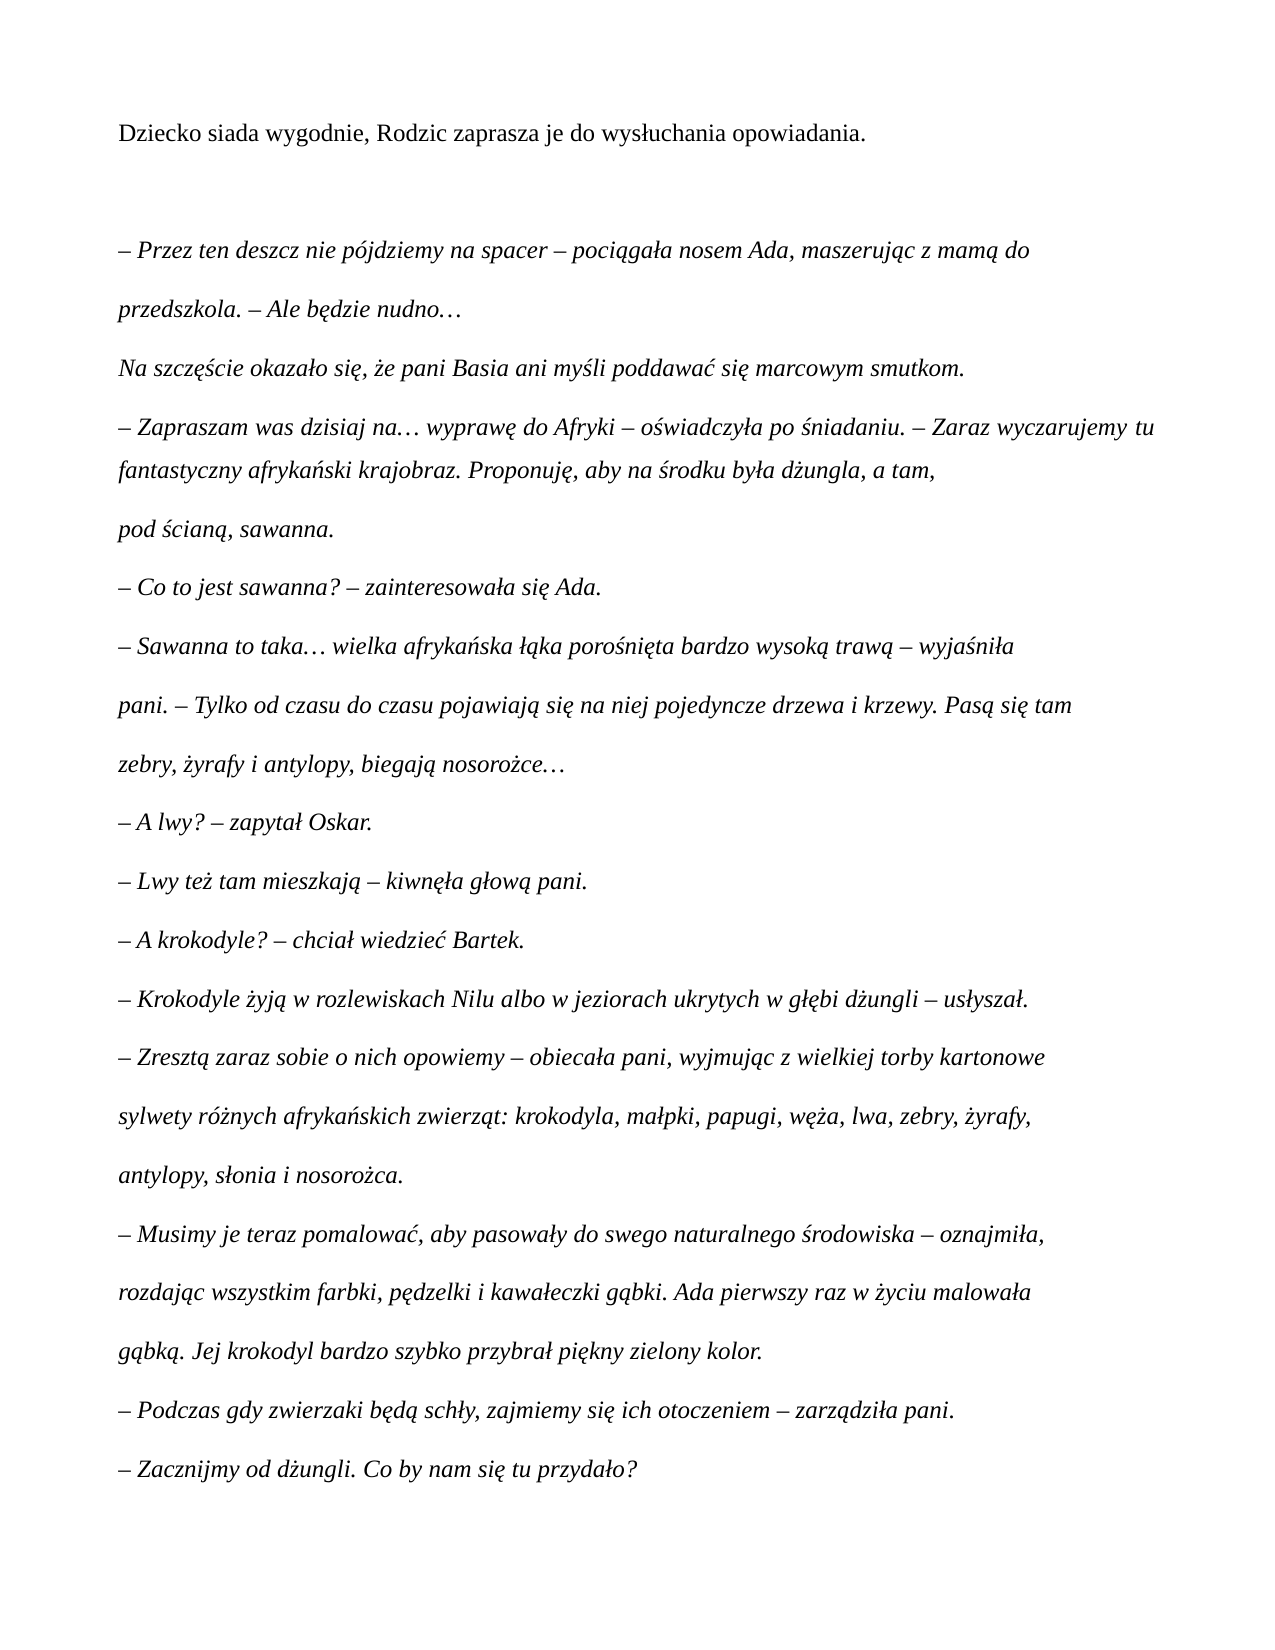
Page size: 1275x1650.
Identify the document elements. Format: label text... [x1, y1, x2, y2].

text – Zapraszam was dzisiaj na… wyprawę do Afryki – oświadczyła po śniadaniu. – Zaraz wyczarujemy tu fantastyczny afrykański krajobraz. Proponuję, aby na środku była dżungla, a tam, [118, 412, 1157, 484]
text zebry, żyrafy i antylopy, biegają nosorożce… [118, 749, 1157, 777]
text – Podczas gdy zwierzaki będą schły, zajmiemy się ich otoczeniem – zarządziła pani. [118, 1395, 1157, 1424]
text – Zresztą zaraz sobie o nich opowiemy – obiecała pani, wyjmując z wielkiej torby kartonowe [118, 1042, 1157, 1071]
text pani. – Tylko od czasu do czasu pojawiają się na niej pojedyncze drzewa i krzewy. Pasą się tam [118, 690, 1157, 719]
text pod ścianą, sawanna. [118, 514, 1157, 542]
text – A krokodyle? – chciał wiedzieć Bartek. [118, 925, 1157, 954]
text – A lwy? – zapytał Oskar. [118, 807, 1157, 836]
text rozdając wszystkim farbki, pędzelki i kawałeczki gąbki. Ada pierwszy raz w życiu malowała [118, 1277, 1157, 1306]
text przedszkola. – Ale będzie nudno… [118, 294, 1157, 323]
text antylopy, słonia i nosorożca. [118, 1160, 1157, 1189]
text – Co to jest sawanna? – zainteresowała się Ada. [118, 572, 1157, 601]
text sylwety różnych afrykańskich zwierząt: krokodyla, małpki, papugi, węża, lwa, zebry, żyrafy, [118, 1101, 1157, 1130]
text Dziecko siada wygodnie, Rodzic zaprasza je do wysłuchania opowiadania. [118, 118, 1157, 147]
text – Sawanna to taka… wielka afrykańska łąka porośnięta bardzo wysoką trawą – wyjaśniła [118, 631, 1157, 660]
text gąbką. Jej krokodyl bardzo szybko przybrał piękny zielony kolor. [118, 1336, 1157, 1365]
text – Zacznijmy od dżungli. Co by nam się tu przydało? [118, 1454, 1157, 1482]
text – Lwy też tam mieszkają – kiwnęła głową pani. [118, 866, 1157, 895]
text Na szczęście okazało się, że pani Basia ani myśli poddawać się marcowym smutkom. [118, 353, 1157, 382]
text – Przez ten deszcz nie pójdziemy na spacer – pociągała nosem Ada, maszerując z mamą do [118, 236, 1157, 264]
text – Musimy je teraz pomalować, aby pasowały do swego naturalnego środowiska – oznajmiła, [118, 1219, 1157, 1247]
text – Krokodyle żyją w rozlewiskach Nilu albo w jeziorach ukrytych w głębi dżungli – usłyszał. [118, 984, 1157, 1012]
